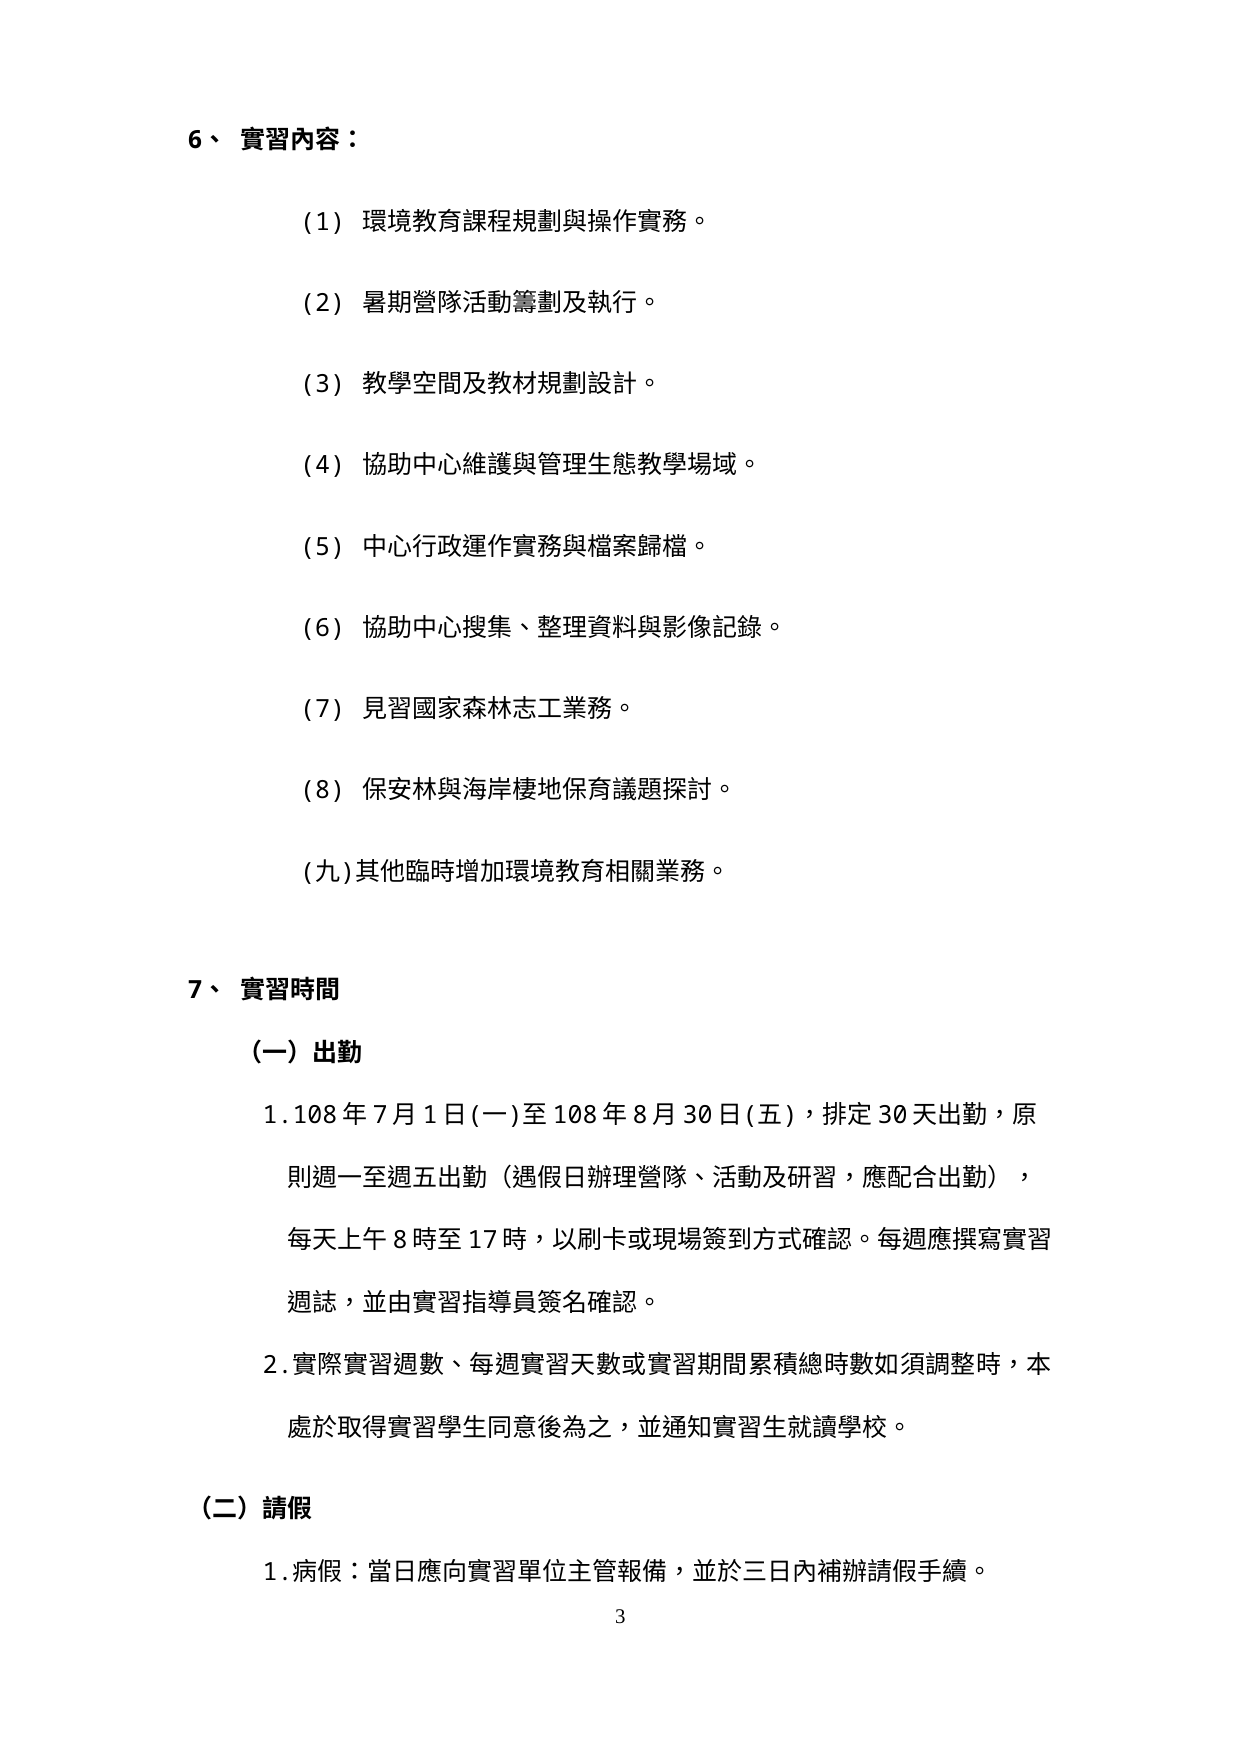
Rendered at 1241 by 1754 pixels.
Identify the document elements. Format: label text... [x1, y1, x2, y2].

list 協助中心搜集、整理資料與影像記錄。 [300, 584, 1053, 646]
list 實習時間 [187, 946, 1053, 1009]
list 暑期營隊活動籌劃及執行。 [300, 259, 1053, 321]
text （二）請假 [187, 1465, 1053, 1527]
list 保安林與海岸棲地保育議題探討。 [300, 746, 1053, 809]
list 實習內容： [187, 96, 1053, 159]
text 1.108年7月1日(一)至108年8月30日(五)，排定30天出勤，原則週一至週五出勤（遇假日辦理營隊、活動及研習，應配合出勤），每天上午8時至17時，以刷卡或現場簽到方式確認。每週應撰寫實習週誌，並由實習指導員簽名確認。 [262, 1071, 1053, 1321]
list 協助中心維護與管理生態教學場域。 [300, 421, 1053, 484]
text (九)其他臨時增加環境教育相關業務。 [300, 827, 1053, 890]
text （一）出勤 [237, 1009, 1053, 1071]
list 見習國家森林志工業務。 [300, 665, 1053, 727]
text 1.病假：當日應向實習單位主管報備，並於三日內補辦請假手續。 [187, 1527, 1053, 1590]
text 2.實際實習週數、每週實習天數或實習期間累積總時數如須調整時，本處於取得實習學生同意後為之，並通知實習生就讀學校。 [262, 1321, 1053, 1446]
list 教學空間及教材規劃設計。 [300, 340, 1053, 402]
list 環境教育課程規劃與操作實務。 [300, 177, 1053, 240]
list 中心行政運作實務與檔案歸檔。 [300, 502, 1053, 565]
